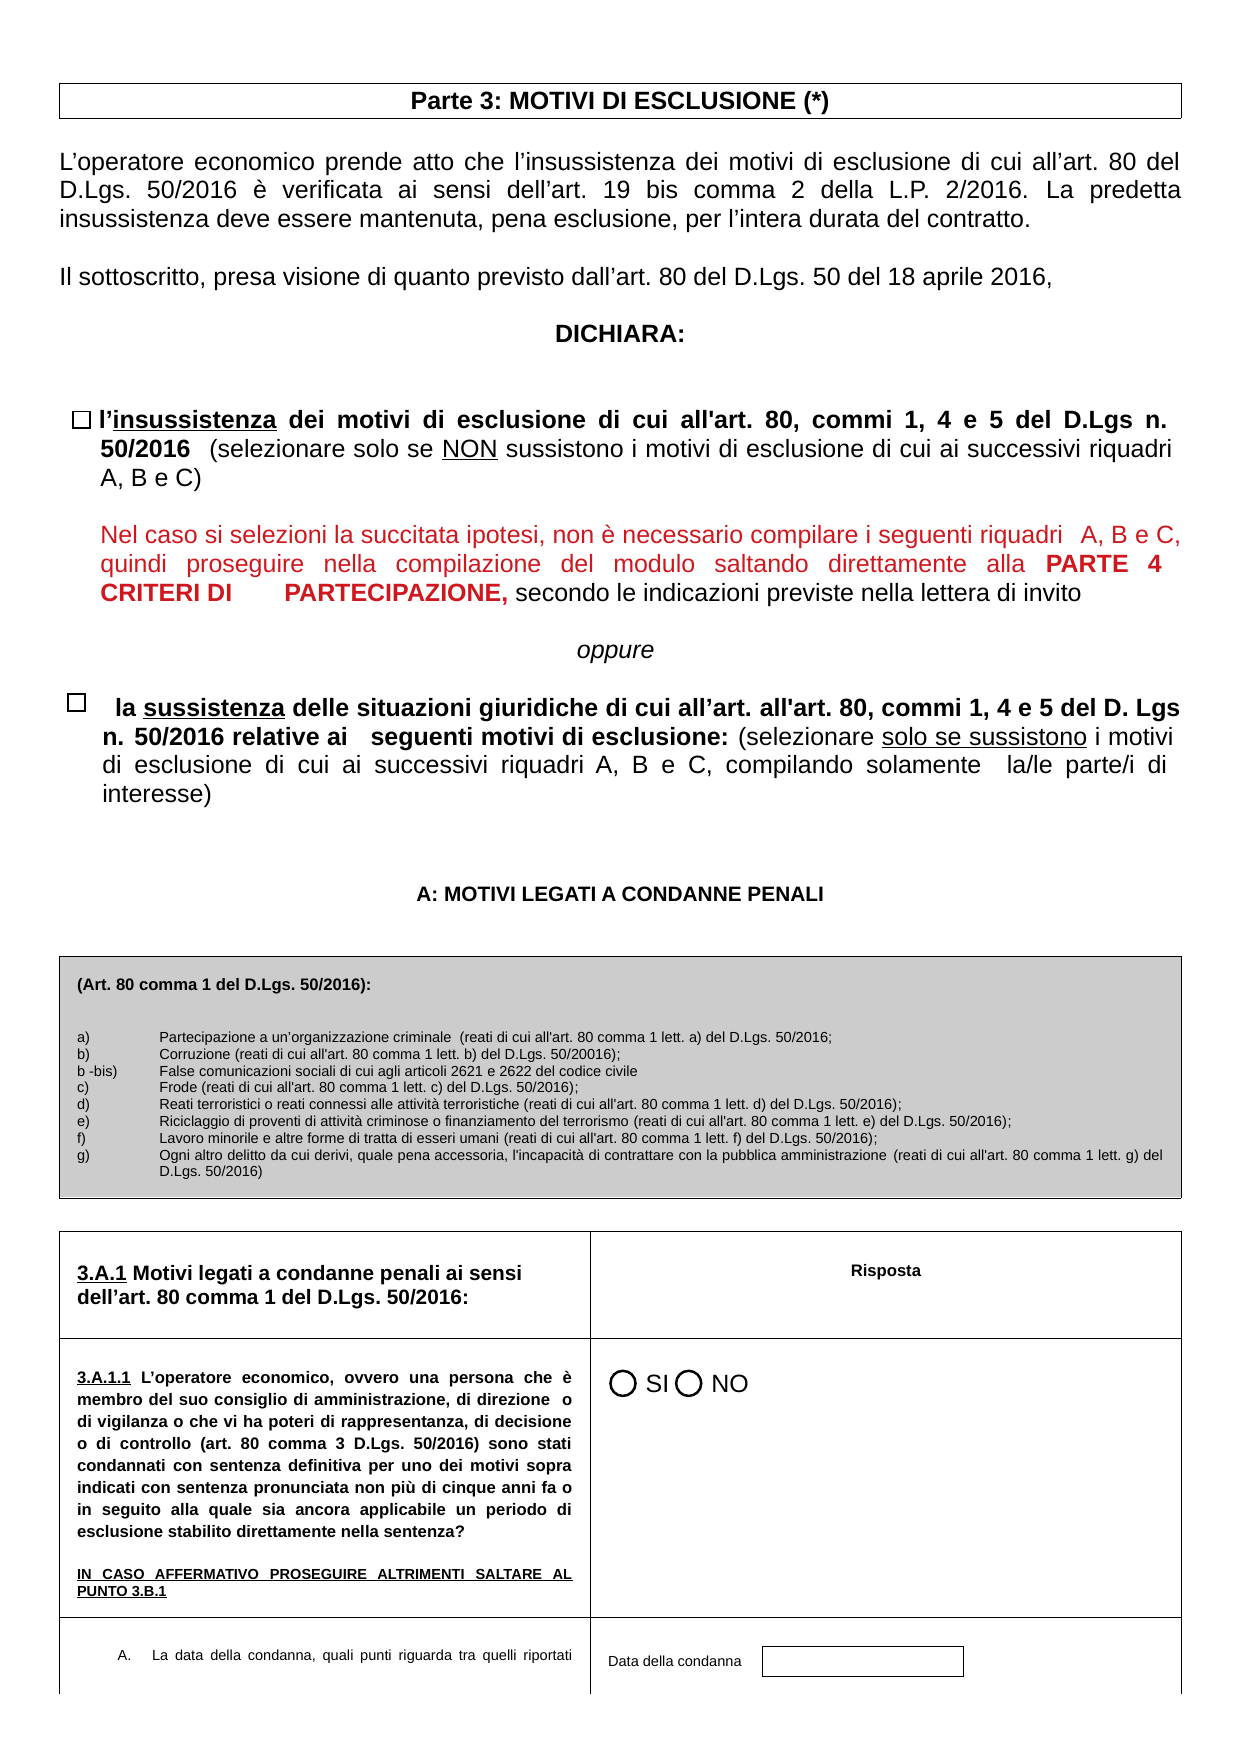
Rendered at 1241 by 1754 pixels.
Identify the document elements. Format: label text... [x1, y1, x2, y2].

text l’insussistenza dei motivi di esclusione di cui all'art. 80, commi 1, 4 e 5 del D.Lgs n. 50/2016 (selezionare solo se NON sussistono i motivi di esclusione di cui ai successivi riquadri A, B e C) [59, 405, 1181, 492]
text DICHIARA: [59, 319, 1181, 348]
table_cell 3.A.1.1 L’operatore economico, ovvero una persona che è membro del suo consiglio di amministrazione, di direzione o di vigilanza o che vi ha poteri di rappresentanza, di decisione o di controllo (art. 80 comma 3 D.Lgs. 50/2016) sono stati condannati con sentenza definitiva per uno dei motivi sopra indicati con sentenza pronunciata non più di cinque anni fa o in seguito alla quale sia ancora applicabile un periodo di esclusione stabilito direttamente nella sentenza? IN CASO AFFERMATIVO PROSEGUIRE ALTRIMENTI SALTARE AL PUNTO 3.B.1 [60, 1339, 590, 1617]
table_header 3.A.1 Motivi legati a condanne penali ai sensi dell’art. 80 comma 1 del D.Lgs. 50/2016: [60, 1232, 590, 1338]
text la sussistenza delle situazioni giuridiche di cui all’art. all'art. 80, commi 1, 4 e 5 del D. Lgs n. 50/2016 relative ai seguenti motivi di esclusione: (selezionare solo se sussistono i motivi di esclusione di cui ai successivi riquadri A, B e C, compilando solamente la/le parte/i di interesse) [59, 693, 1181, 808]
table_header (Art. 80 comma 1 del D.Lgs. 50/2016): [60, 957, 1181, 1011]
table_cell Data della condanna [591, 1618, 1181, 1694]
text Parte 3: MOTIVI DI ESCLUSIONE (*) [60, 84, 1181, 118]
text L’operatore economico prende atto che l’insussistenza dei motivi di esclusione di cui all’art. 80 del D.Lgs. 50/2016 è verificata ai sensi dell’art. 19 bis comma 2 della L.P. 2/2016. La predetta insussistenza deve essere mantenuta, pena esclusione, per l’intera durata del contratto. [59, 147, 1181, 233]
table_header Risposta [591, 1232, 1181, 1338]
table_cell a) b) b -bis) c) d) e) f) g) [60, 1011, 141, 1197]
text Il sottoscritto, presa visione di quanto previsto dall’art. 80 del D.Lgs. 50 del 18 aprile 2016, [59, 262, 1181, 290]
table_cell [591, 1339, 1181, 1617]
table_cell Partecipazione a un’organizzazione criminale (reati di cui all'art. 80 comma 1 lett. a) del D.Lgs. 50/2016; Corruzione (reati di cui all'art. 80 comma 1 lett. b) del D.Lgs. 50/20016); False comunicazioni sociali di cui agli articoli 2621 e 2622 del codice civile Frode (reati di cui all'art. 80 comma 1 lett. c) del D.Lgs. 50/2016); Reati terroristici o reati connessi alle attività terroristiche (reati di cui all'art. 80 comma 1 lett. d) del D.Lgs. 50/2016); Riciclaggio di proventi di attività criminose o finanziamento del terrorismo (reati di cui all'art. 80 comma 1 lett. e) del D.Lgs. 50/2016); Lavoro minorile e altre forme di tratta di esseri umani (reati di cui all'art. 80 comma 1 lett. f) del D.Lgs. 50/2016); Ogni altro delitto da cui derivi, quale pena accessoria, l'incapacità di contrattare con la pubblica amministrazione (reati di cui all'art. 80 comma 1 lett. g) del D.Lgs. 50/2016) [141, 1011, 1181, 1197]
table_cell La data della condanna, quali punti riguarda tra quelli riportati [60, 1618, 590, 1694]
text Nel caso si selezioni la succitata ipotesi, non è necessario compilare i seguenti riquadri A, B e C, quindi proseguire nella compilazione del modulo saltando direttamente alla PARTE 4 CRITERI DI PARTECIPAZIONE, secondo le indicazioni previste nella lettera di invito [59, 520, 1181, 607]
text oppure [59, 635, 1181, 664]
text A: MOTIVI LEGATI A CONDANNE PENALI [59, 882, 1181, 906]
